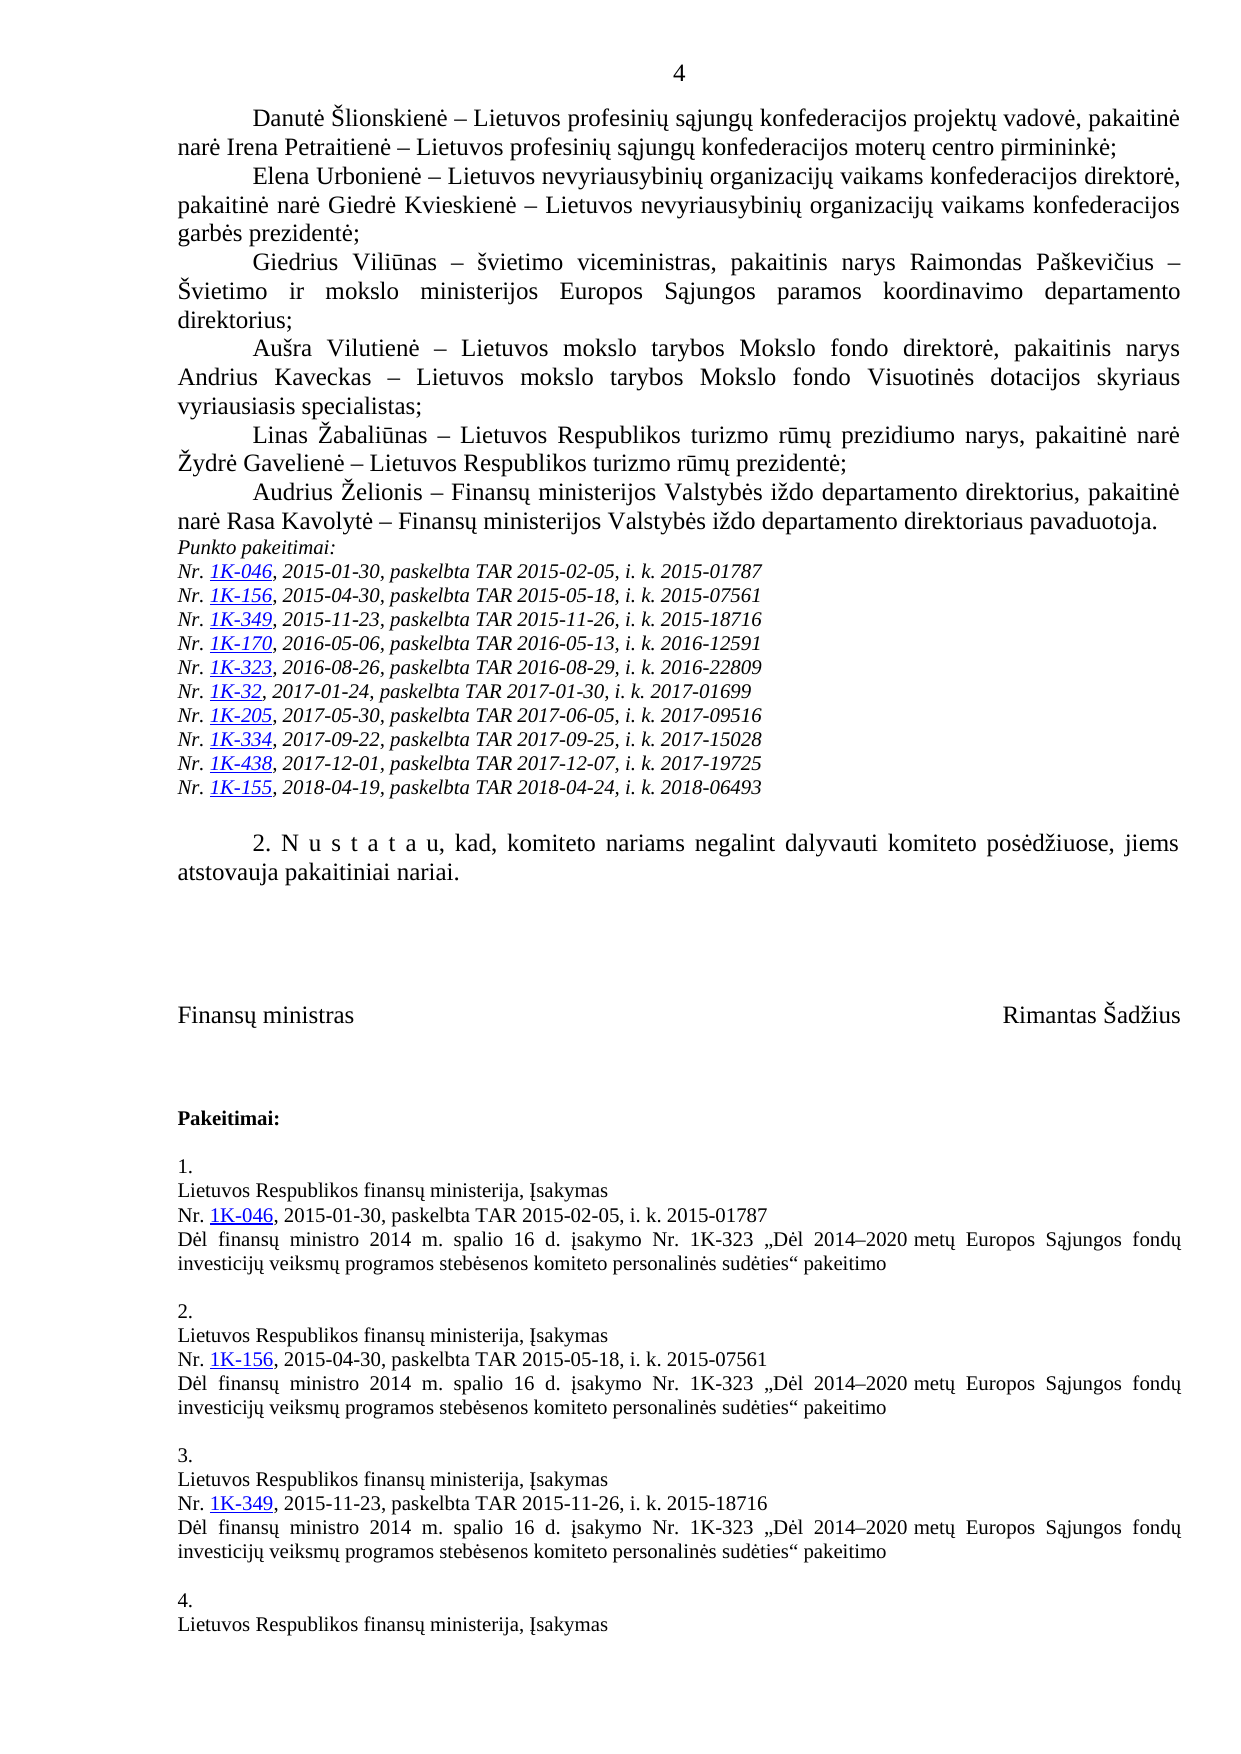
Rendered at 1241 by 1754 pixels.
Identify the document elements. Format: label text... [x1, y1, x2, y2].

text Aušra Vilutienė – Lietuvos mokslo tarybos Mokslo fondo direktorė, pakaitinis narys Andrius Kaveckas – Lietuvos mokslo tarybos Mokslo fondo Visuotinės dotacijos skyriaus vyriausiasis specialistas; [177, 333, 1181, 420]
text Nr. 1K-32, 2017-01-24, paskelbta TAR 2017-01-30, i. k. 2017-01699 [177, 679, 1181, 703]
text Dėl finansų ministro 2014 m. spalio 16 d. įsakymo Nr. 1K-323 „Dėl 2014–2020 metų Europos Sąjungos fondų investicijų veiksmų programos stebėsenos komiteto personalinės sudėties“ pakeitimo [177, 1515, 1181, 1563]
text Finansų ministras Rimantas Šadžius [177, 1001, 1181, 1029]
text Lietuvos Respublikos finansų ministerija, Įsakymas [177, 1323, 1181, 1347]
text Punkto pakeitimai: [177, 535, 1181, 559]
text Lietuvos Respublikos finansų ministerija, Įsakymas [177, 1612, 1181, 1636]
text 3. [177, 1443, 1181, 1467]
text Nr. 1K-155, 2018-04-19, paskelbta TAR 2018-04-24, i. k. 2018-06493 [177, 775, 1181, 799]
text Nr. 1K-046, 2015-01-30, paskelbta TAR 2015-02-05, i. k. 2015-01787 [177, 1202, 1181, 1227]
text Nr. 1K-349, 2015-11-23, paskelbta TAR 2015-11-26, i. k. 2015-18716 [177, 1491, 1181, 1515]
text 1. [177, 1154, 1181, 1178]
text Nr. 1K-156, 2015-04-30, paskelbta TAR 2015-05-18, i. k. 2015-07561 [177, 583, 1181, 607]
text Lietuvos Respublikos finansų ministerija, Įsakymas [177, 1178, 1181, 1202]
text Danutė Šlionskienė – Lietuvos profesinių sąjungų konfederacijos projektų vadovė, pakaitinė narė Irena Petraitienė – Lietuvos profesinių sąjungų konfederacijos moterų centro pirmininkė; [177, 103, 1181, 161]
text Giedrius Viliūnas – švietimo viceministras, pakaitinis narys Raimondas Paškevičius – Švietimo ir mokslo ministerijos Europos Sąjungos paramos koordinavimo departamento direktorius; [177, 247, 1181, 333]
text Elena Urbonienė – Lietuvos nevyriausybinių organizacijų vaikams konfederacijos direktorė, pakaitinė narė Giedrė Kvieskienė – Lietuvos nevyriausybinių organizacijų vaikams konfederacijos garbės prezidentė; [177, 161, 1181, 247]
text Nr. 1K-156, 2015-04-30, paskelbta TAR 2015-05-18, i. k. 2015-07561 [177, 1347, 1181, 1371]
text Linas Žabaliūnas – Lietuvos Respublikos turizmo rūmų prezidiumo narys, pakaitinė narė Žydrė Gavelienė – Lietuvos Respublikos turizmo rūmų prezidentė; [177, 420, 1181, 477]
text Nr. 1K-349, 2015-11-23, paskelbta TAR 2015-11-26, i. k. 2015-18716 [177, 607, 1181, 631]
text Nr. 1K-323, 2016-08-26, paskelbta TAR 2016-08-29, i. k. 2016-22809 [177, 655, 1181, 679]
text 2. N u s t a t a u, kad, komiteto nariams negalint dalyvauti komiteto posėdžiuose, jiems atstovauja pakaitiniai nariai. [177, 828, 1181, 886]
text Nr. 1K-334, 2017-09-22, paskelbta TAR 2017-09-25, i. k. 2017-15028 [177, 727, 1181, 751]
text Nr. 1K-046, 2015-01-30, paskelbta TAR 2015-02-05, i. k. 2015-01787 [177, 559, 1181, 583]
text Lietuvos Respublikos finansų ministerija, Įsakymas [177, 1467, 1181, 1491]
text Pakeitimai: [177, 1106, 1181, 1130]
text Nr. 1K-438, 2017-12-01, paskelbta TAR 2017-12-07, i. k. 2017-19725 [177, 751, 1181, 775]
text Audrius Želionis – Finansų ministerijos Valstybės iždo departamento direktorius, pakaitinė narė Rasa Kavolytė – Finansų ministerijos Valstybės iždo departamento direktoriaus pavaduotoja. [177, 477, 1181, 535]
text Nr. 1K-205, 2017-05-30, paskelbta TAR 2017-06-05, i. k. 2017-09516 [177, 703, 1181, 727]
text Nr. 1K-170, 2016-05-06, paskelbta TAR 2016-05-13, i. k. 2016-12591 [177, 631, 1181, 655]
text Dėl finansų ministro 2014 m. spalio 16 d. įsakymo Nr. 1K-323 „Dėl 2014–2020 metų Europos Sąjungos fondų investicijų veiksmų programos stebėsenos komiteto personalinės sudėties“ pakeitimo [177, 1371, 1181, 1419]
text 4. [177, 1587, 1181, 1612]
text Dėl finansų ministro 2014 m. spalio 16 d. įsakymo Nr. 1K-323 „Dėl 2014–2020 metų Europos Sąjungos fondų investicijų veiksmų programos stebėsenos komiteto personalinės sudėties“ pakeitimo [177, 1227, 1181, 1275]
text 2. [177, 1299, 1181, 1323]
